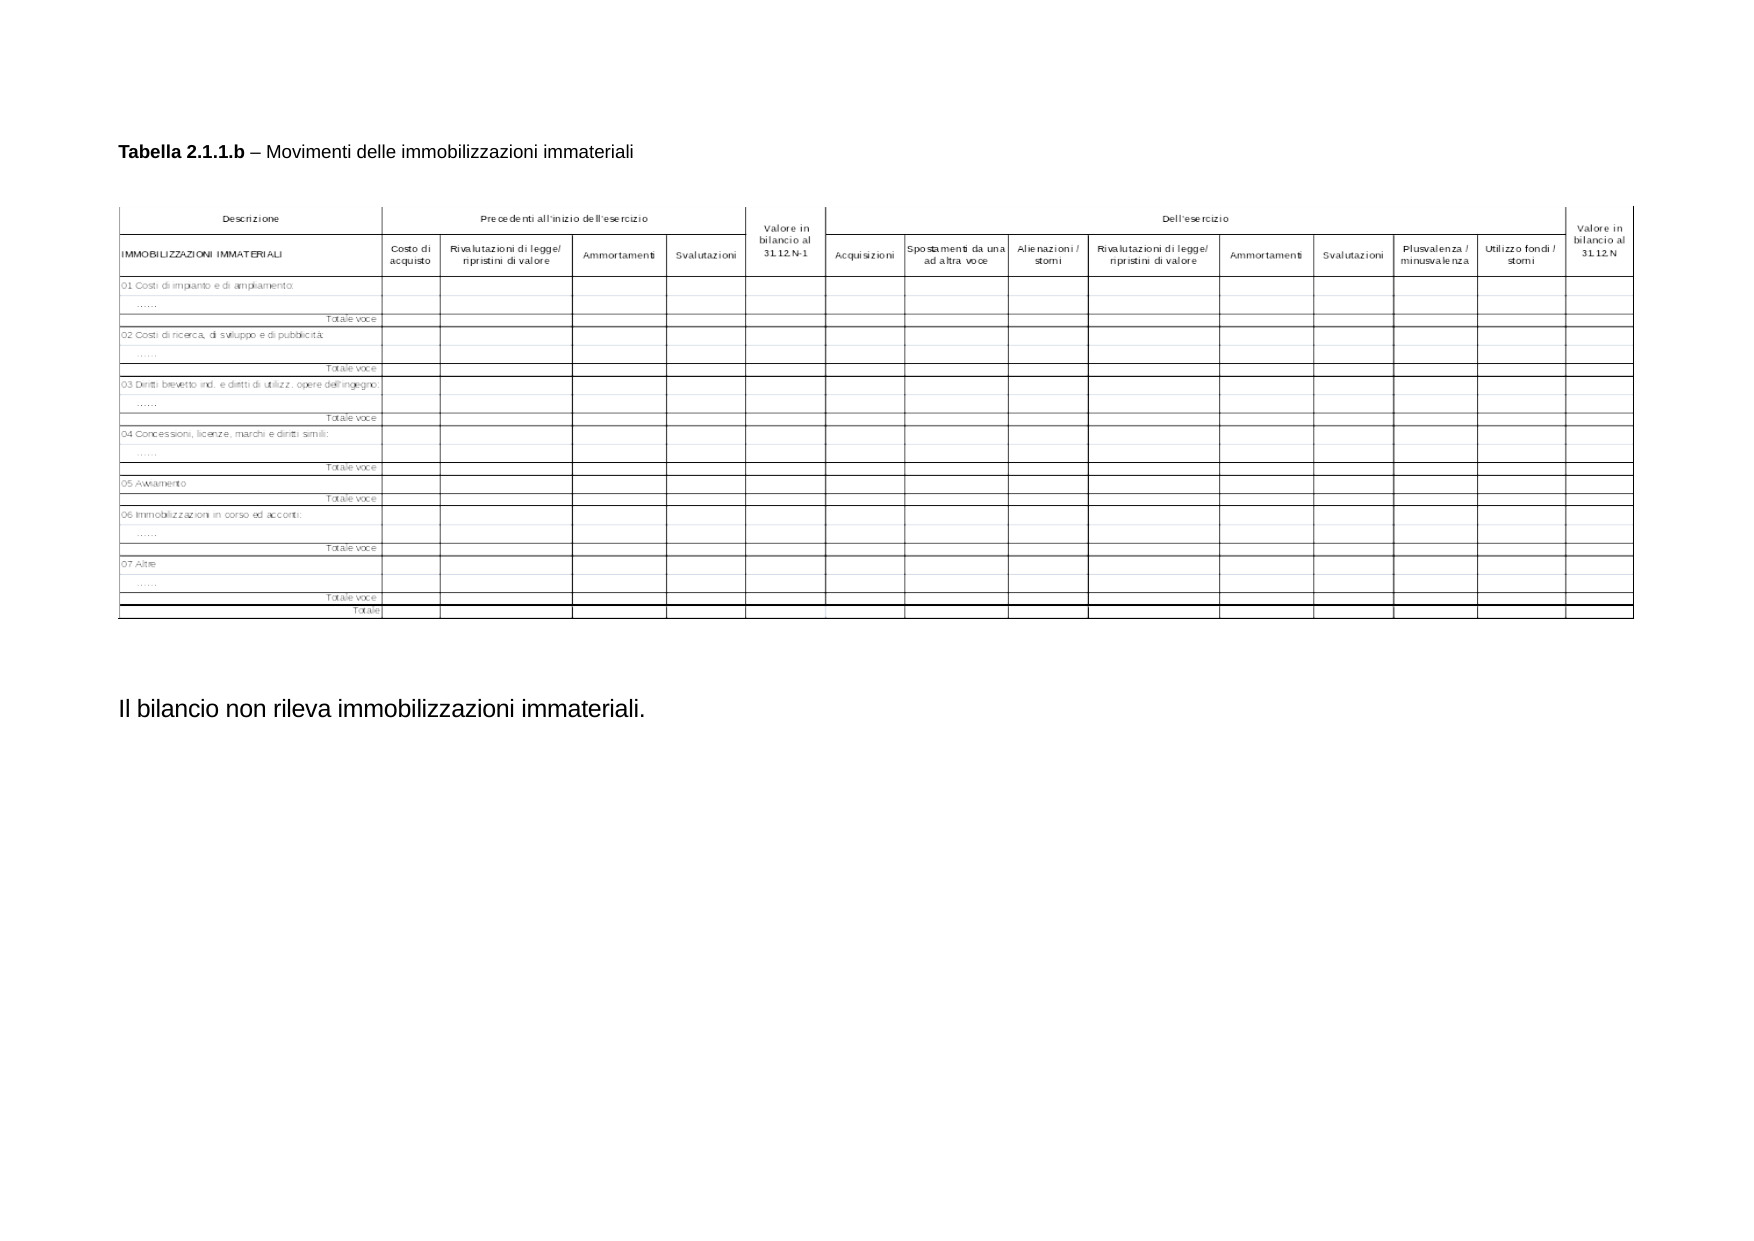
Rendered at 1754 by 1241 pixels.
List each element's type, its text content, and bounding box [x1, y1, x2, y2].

text Il bilancio non rileva immobilizzazioni immateriali. [118, 694, 1606, 723]
text Tabella 2.1.1.b – Movimenti delle immobilizzazioni immateriali [118, 141, 1606, 162]
